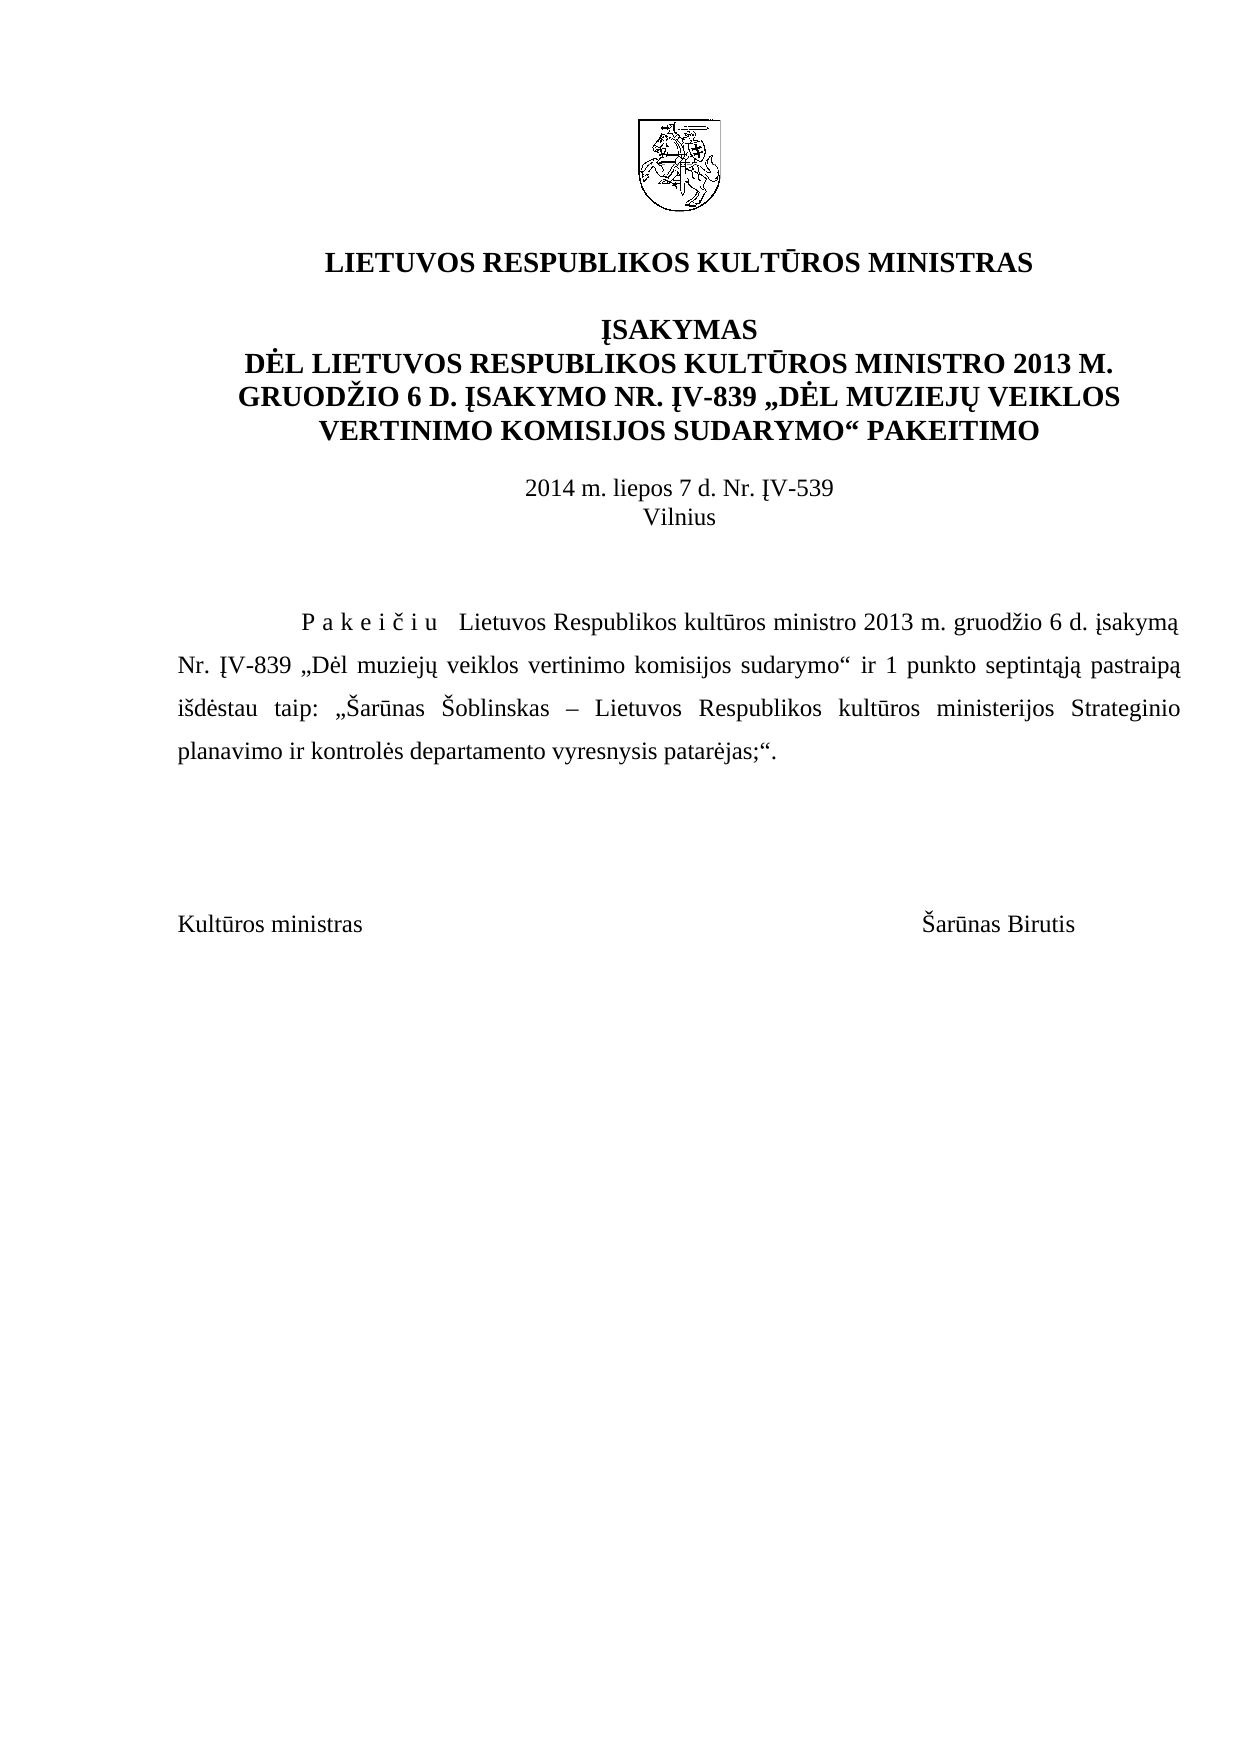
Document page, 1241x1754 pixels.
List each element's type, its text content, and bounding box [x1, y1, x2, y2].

text P a k e i č i u Lietuvos Respublikos kultūros ministro 2013 m. gruodžio 6 d. įsakymą Nr. ĮV-839 „Dėl muziejų veiklos vertinimo komisijos sudarymo“ ir 1 punkto septintąją pastraipą išdėstau taip: „Šarūnas Šoblinskas – Lietuvos Respublikos kultūros ministerijos Strateginio planavimo ir kontrolės departamento vyresnysis patarėjas;“. [177, 607, 1181, 765]
text LIETUVOS RESPUBLIKOS KULTŪROS MINISTRAS [177, 245, 1181, 279]
text ĮSAKYMAS [177, 312, 1181, 346]
text Vilnius [177, 502, 1181, 530]
text 2014 m. liepos 7 d. Nr. ĮV-539 [177, 473, 1181, 502]
text DĖL LIETUVOS RESPUBLIKOS KULTŪROS MINISTRO 2013 M. GRUODŽIO 6 D. ĮSAKYMO NR. ĮV-839 „DĖL MUZIEJŲ VEIKLOS VERTINIMO KOMISIJOS SUDARYMO“ PAKEITIMO [177, 346, 1181, 447]
text Kultūros ministras Šarūnas Birutis [177, 909, 1181, 938]
